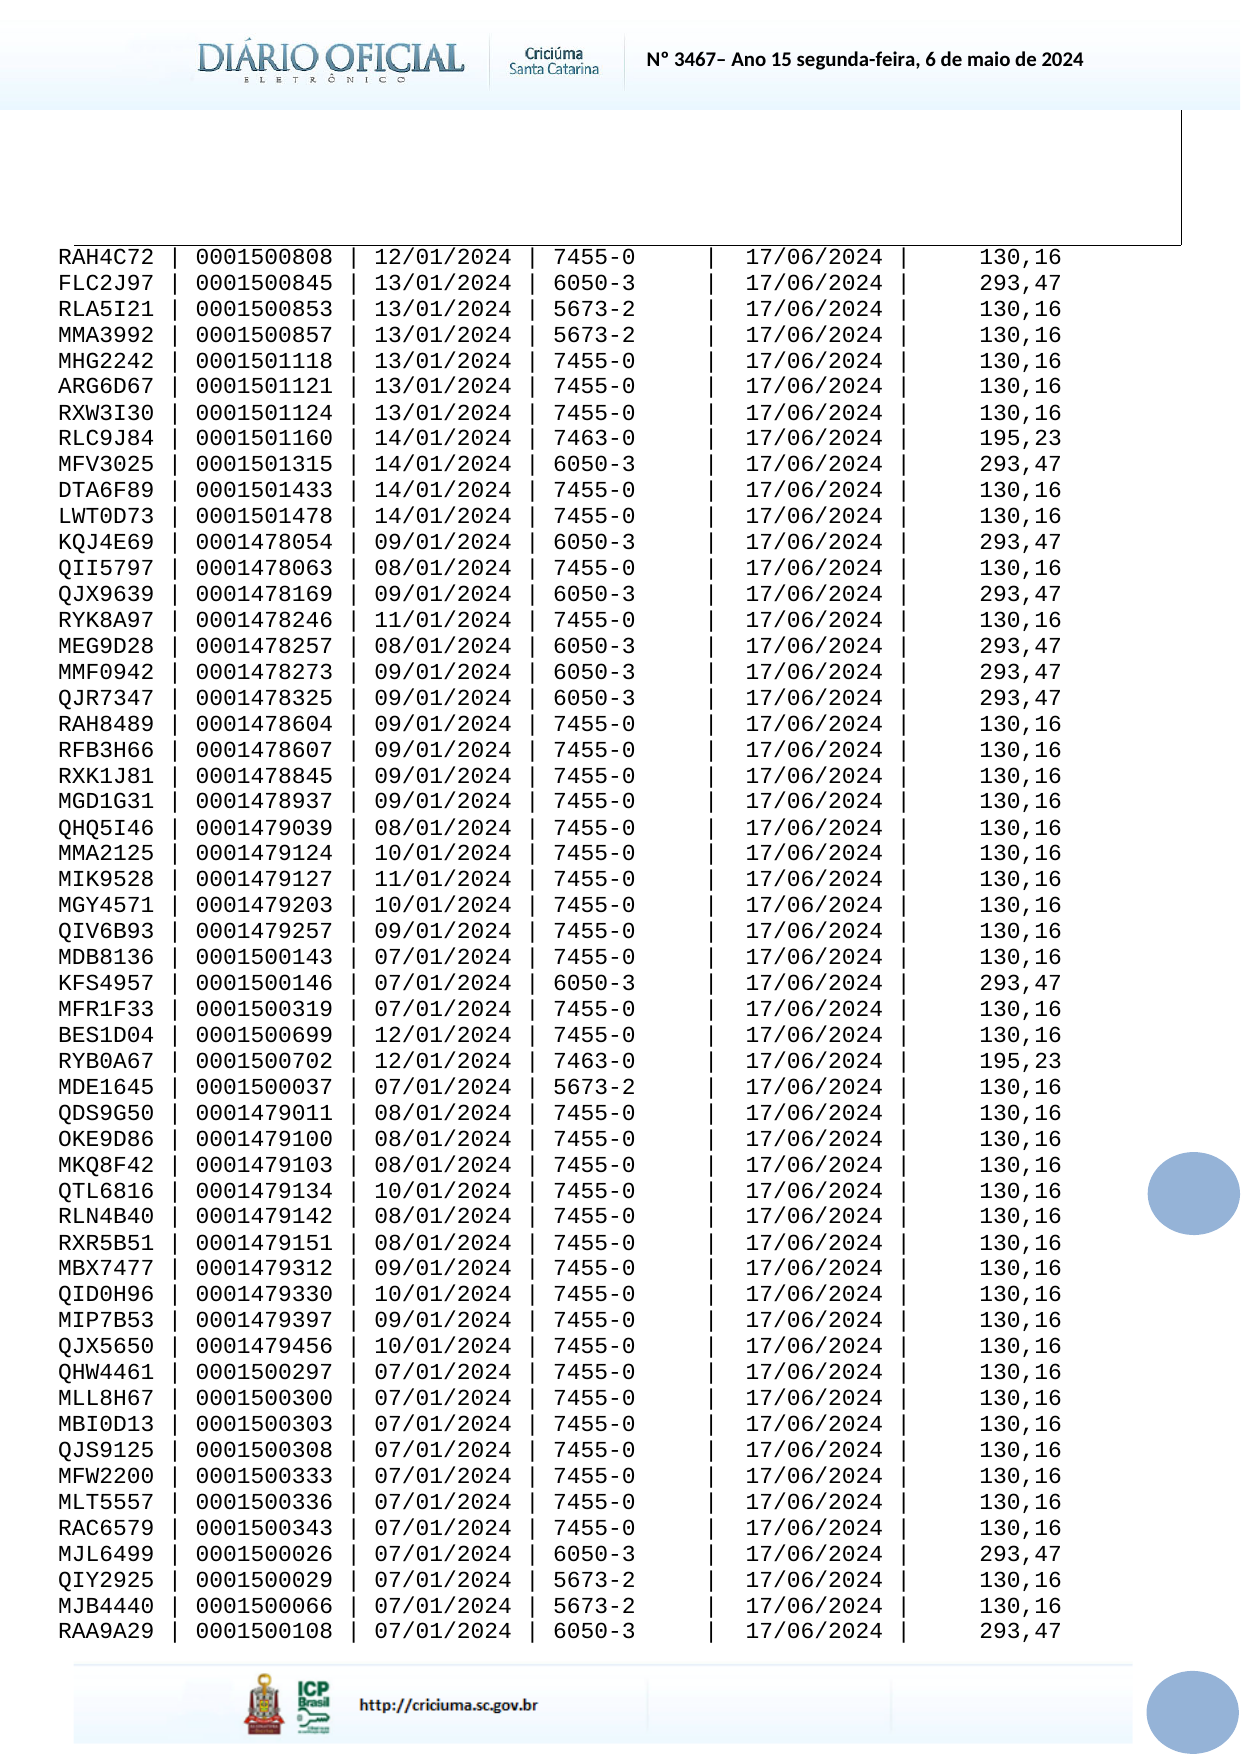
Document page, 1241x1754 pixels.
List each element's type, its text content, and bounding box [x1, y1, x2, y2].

text MIK9528 | 0001479127 | 11/01/2024 | 7455-0 | 17/06/2024 | 130,16 [44, 868, 1181, 894]
text RAC6579 | 0001500343 | 07/01/2024 | 7455-0 | 17/06/2024 | 130,16 [44, 1516, 1181, 1542]
text RFB3H66 | 0001478607 | 09/01/2024 | 7455-0 | 17/06/2024 | 130,16 [44, 738, 1181, 764]
text LWT0D73 | 0001501478 | 14/01/2024 | 7455-0 | 17/06/2024 | 130,16 [44, 504, 1181, 531]
text MMA3992 | 0001500857 | 13/01/2024 | 5673-2 | 17/06/2024 | 130,16 [44, 323, 1181, 349]
text MBX7477 | 0001479312 | 09/01/2024 | 7455-0 | 17/06/2024 | 130,16 [44, 1257, 1181, 1283]
text ARG6D67 | 0001501121 | 13/01/2024 | 7455-0 | 17/06/2024 | 130,16 [44, 375, 1181, 401]
text RAH8489 | 0001478604 | 09/01/2024 | 7455-0 | 17/06/2024 | 130,16 [44, 712, 1181, 738]
text BES1D04 | 0001500699 | 12/01/2024 | 7455-0 | 17/06/2024 | 130,16 [44, 1023, 1181, 1049]
text QDS9G50 | 0001479011 | 08/01/2024 | 7455-0 | 17/06/2024 | 130,16 [44, 1101, 1181, 1127]
text KFS4957 | 0001500146 | 07/01/2024 | 6050-3 | 17/06/2024 | 293,47 [44, 971, 1181, 997]
text QII5797 | 0001478063 | 08/01/2024 | 7455-0 | 17/06/2024 | 130,16 [44, 556, 1181, 582]
text MGY4571 | 0001479203 | 10/01/2024 | 7455-0 | 17/06/2024 | 130,16 [44, 894, 1181, 919]
text RXK1J81 | 0001478845 | 09/01/2024 | 7455-0 | 17/06/2024 | 130,16 [44, 764, 1181, 790]
text MKQ8F42 | 0001479103 | 08/01/2024 | 7455-0 | 17/06/2024 | 130,16 [44, 1153, 1180, 1179]
text MEG9D28 | 0001478257 | 08/01/2024 | 6050-3 | 17/06/2024 | 293,47 [44, 634, 1181, 660]
text RXR5B51 | 0001479151 | 08/01/2024 | 7455-0 | 17/06/2024 | 130,16 [44, 1231, 1181, 1257]
text MMA2125 | 0001479124 | 10/01/2024 | 7455-0 | 17/06/2024 | 130,16 [44, 842, 1181, 868]
text QIV6B93 | 0001479257 | 09/01/2024 | 7455-0 | 17/06/2024 | 130,16 [44, 919, 1181, 946]
text MFW2200 | 0001500333 | 07/01/2024 | 7455-0 | 17/06/2024 | 130,16 [44, 1464, 1181, 1490]
text RLC9J84 | 0001501160 | 14/01/2024 | 7463-0 | 17/06/2024 | 195,23 [44, 427, 1181, 453]
text MDE1645 | 0001500037 | 07/01/2024 | 5673-2 | 17/06/2024 | 130,16 [44, 1075, 1181, 1101]
text RLA5I21 | 0001500853 | 13/01/2024 | 5673-2 | 17/06/2024 | 130,16 [44, 297, 1181, 323]
text RAH4C72 | 0001500808 | 12/01/2024 | 7455-0 | 17/06/2024 | 130,16 [44, 245, 1181, 271]
text FLC2J97 | 0001500845 | 13/01/2024 | 6050-3 | 17/06/2024 | 293,47 [44, 271, 1181, 297]
text QIY2925 | 0001500029 | 07/01/2024 | 5673-2 | 17/06/2024 | 130,16 [44, 1568, 1181, 1594]
text QJX9639 | 0001478169 | 09/01/2024 | 6050-3 | 17/06/2024 | 293,47 [44, 582, 1181, 608]
text KQJ4E69 | 0001478054 | 09/01/2024 | 6050-3 | 17/06/2024 | 293,47 [44, 531, 1181, 556]
text MFV3025 | 0001501315 | 14/01/2024 | 6050-3 | 17/06/2024 | 293,47 [44, 453, 1181, 479]
text QJR7347 | 0001478325 | 09/01/2024 | 6050-3 | 17/06/2024 | 293,47 [44, 686, 1181, 712]
text MGD1G31 | 0001478937 | 09/01/2024 | 7455-0 | 17/06/2024 | 130,16 [44, 790, 1181, 816]
text RYK8A97 | 0001478246 | 11/01/2024 | 7455-0 | 17/06/2024 | 130,16 [44, 608, 1181, 634]
text MMF0942 | 0001478273 | 09/01/2024 | 6050-3 | 17/06/2024 | 293,47 [44, 660, 1181, 686]
text MFR1F33 | 0001500319 | 07/01/2024 | 7455-0 | 17/06/2024 | 130,16 [44, 997, 1181, 1023]
text OKE9D86 | 0001479100 | 08/01/2024 | 7455-0 | 17/06/2024 | 130,16 [44, 1127, 1181, 1153]
text RXW3I30 | 0001501124 | 13/01/2024 | 7455-0 | 17/06/2024 | 130,16 [44, 401, 1181, 427]
text RLN4B40 | 0001479142 | 08/01/2024 | 7455-0 | 17/06/2024 | 130,16 [44, 1205, 1171, 1231]
text MJB4440 | 0001500066 | 07/01/2024 | 5673-2 | 17/06/2024 | 130,16 [44, 1594, 1181, 1620]
text RAA9A29 | 0001500108 | 07/01/2024 | 6050-3 | 17/06/2024 | 293,47 [44, 1620, 1181, 1646]
text RYB0A67 | 0001500702 | 12/01/2024 | 7463-0 | 17/06/2024 | 195,23 [44, 1049, 1181, 1075]
text MLL8H67 | 0001500300 | 07/01/2024 | 7455-0 | 17/06/2024 | 130,16 [44, 1386, 1181, 1412]
text QJX5650 | 0001479456 | 10/01/2024 | 7455-0 | 17/06/2024 | 130,16 [44, 1334, 1181, 1361]
text MBI0D13 | 0001500303 | 07/01/2024 | 7455-0 | 17/06/2024 | 130,16 [44, 1412, 1181, 1438]
text MHG2242 | 0001501118 | 13/01/2024 | 7455-0 | 17/06/2024 | 130,16 [44, 349, 1181, 375]
text QTL6816 | 0001479134 | 10/01/2024 | 7455-0 | 17/06/2024 | 130,16 [44, 1179, 1150, 1205]
text MDB8136 | 0001500143 | 07/01/2024 | 7455-0 | 17/06/2024 | 130,16 [44, 946, 1181, 971]
text QHQ5I46 | 0001479039 | 08/01/2024 | 7455-0 | 17/06/2024 | 130,16 [44, 816, 1181, 842]
text QJS9125 | 0001500308 | 07/01/2024 | 7455-0 | 17/06/2024 | 130,16 [44, 1438, 1181, 1464]
text QID0H96 | 0001479330 | 10/01/2024 | 7455-0 | 17/06/2024 | 130,16 [44, 1283, 1181, 1309]
text DTA6F89 | 0001501433 | 14/01/2024 | 7455-0 | 17/06/2024 | 130,16 [44, 479, 1181, 504]
text MJL6499 | 0001500026 | 07/01/2024 | 6050-3 | 17/06/2024 | 293,47 [44, 1542, 1181, 1568]
text MLT5557 | 0001500336 | 07/01/2024 | 7455-0 | 17/06/2024 | 130,16 [44, 1490, 1181, 1516]
text QHW4461 | 0001500297 | 07/01/2024 | 7455-0 | 17/06/2024 | 130,16 [44, 1361, 1181, 1386]
text MIP7B53 | 0001479397 | 09/01/2024 | 7455-0 | 17/06/2024 | 130,16 [44, 1309, 1181, 1334]
